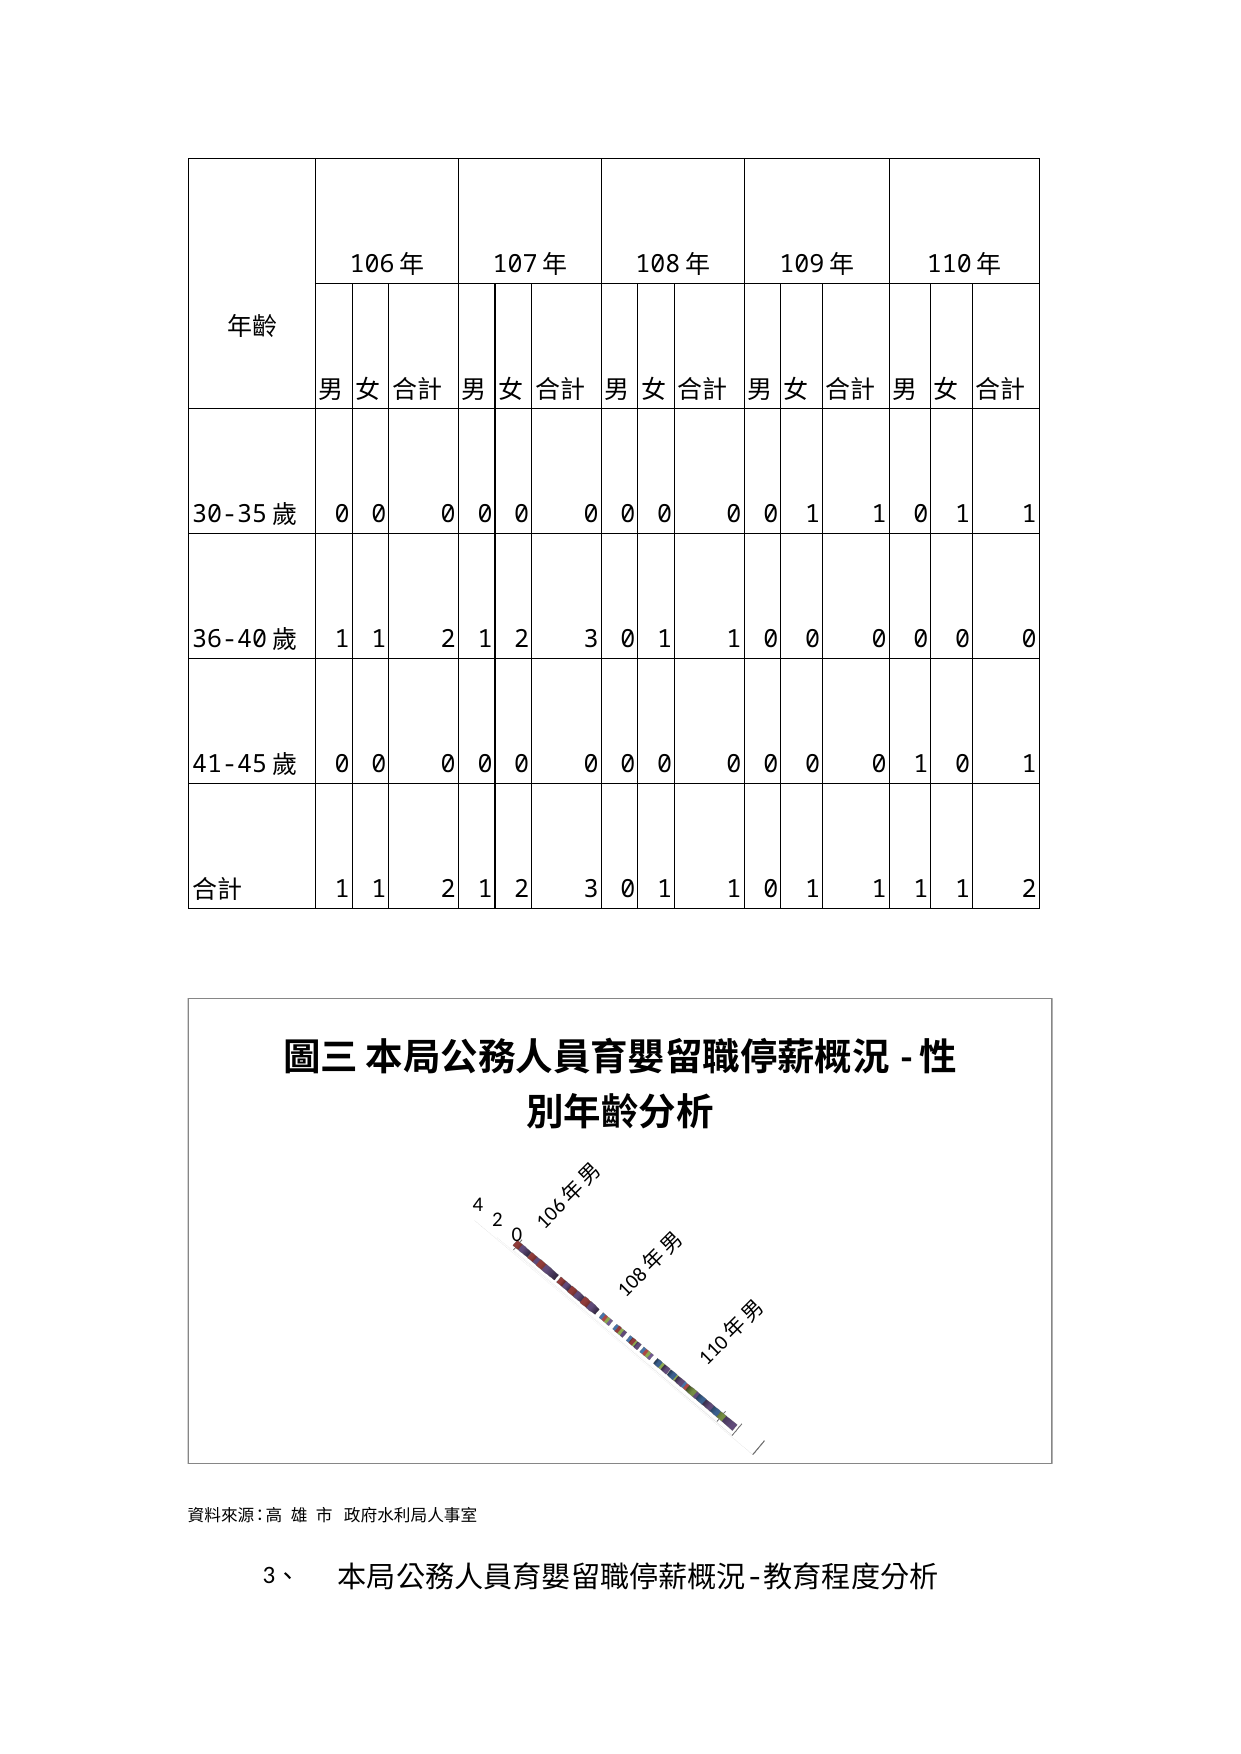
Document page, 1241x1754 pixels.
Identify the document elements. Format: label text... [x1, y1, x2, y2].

table_cell 30-35歲 [189, 409, 315, 533]
table_cell 合計 [389, 284, 458, 408]
table_cell 0 [459, 409, 494, 533]
table_cell 1 [973, 409, 1039, 533]
table_cell 1 [316, 784, 352, 908]
table_cell 0 [602, 534, 637, 658]
table_cell 0 [823, 659, 889, 783]
table_cell 男 [316, 284, 352, 408]
table_cell 1 [781, 409, 822, 533]
table_cell 109年 [745, 159, 889, 283]
table_cell 合計 [532, 284, 601, 408]
table_cell 0 [638, 659, 674, 783]
table_cell 男 [890, 284, 930, 408]
table_cell 女 [496, 284, 531, 408]
table_cell 1 [781, 784, 822, 908]
table_cell 0 [602, 784, 637, 908]
table_cell 1 [675, 534, 744, 658]
table_cell 1 [353, 534, 388, 658]
table_cell 0 [602, 659, 637, 783]
table_cell 1 [823, 409, 889, 533]
table_cell 1 [890, 784, 930, 908]
table_cell 0 [638, 409, 674, 533]
text 資料來源：高 雄 市 政府水利局人事室 [187, 1471, 1053, 1533]
table_cell 1 [638, 784, 674, 908]
table_cell 合計 [823, 284, 889, 408]
table_cell 女 [781, 284, 822, 408]
table_cell 合計 [189, 784, 315, 908]
table_cell 0 [496, 409, 531, 533]
table_cell 1 [890, 659, 930, 783]
table_cell 1 [459, 784, 494, 908]
table_cell 0 [532, 659, 601, 783]
table_cell 0 [496, 659, 531, 783]
table_cell 0 [931, 659, 972, 783]
table_cell 0 [781, 534, 822, 658]
table_cell 0 [973, 534, 1039, 658]
table_cell 1 [931, 784, 972, 908]
table_cell 108年 [602, 159, 744, 283]
table_cell 2 [389, 534, 458, 658]
table_cell 1 [638, 534, 674, 658]
table_cell 0 [389, 659, 458, 783]
table_cell 女 [931, 284, 972, 408]
table_cell 0 [353, 659, 388, 783]
table_cell 0 [890, 534, 930, 658]
list 本局公務人員育嬰留職停薪概況-教育程度分析 [262, 1533, 1053, 1596]
table_cell 2 [389, 784, 458, 908]
table_cell 1 [675, 784, 744, 908]
table_cell 0 [931, 534, 972, 658]
table_cell 0 [353, 409, 388, 533]
table_cell 110年 [890, 159, 1039, 283]
table_cell 女 [353, 284, 388, 408]
table_cell 0 [745, 659, 780, 783]
table_cell 0 [316, 409, 352, 533]
table_cell 41-45歲 [189, 659, 315, 783]
table_cell 0 [316, 659, 352, 783]
table_cell 1 [823, 784, 889, 908]
table_cell 年齡 [189, 159, 315, 408]
table_cell 1 [973, 659, 1039, 783]
table_cell 0 [745, 534, 780, 658]
table_cell 3 [532, 784, 601, 908]
table_cell 女 [638, 284, 674, 408]
table_cell 0 [675, 659, 744, 783]
table_cell 0 [532, 409, 601, 533]
table_cell 1 [353, 784, 388, 908]
table_cell 合計 [675, 284, 744, 408]
table_cell 36-40歲 [189, 534, 315, 658]
table_cell 0 [459, 659, 494, 783]
table_cell 男 [459, 284, 494, 408]
table_cell 3 [532, 534, 601, 658]
table_cell 男 [745, 284, 780, 408]
table_cell 2 [496, 534, 531, 658]
table_cell 合計 [973, 284, 1039, 408]
table_cell 1 [931, 409, 972, 533]
table_cell 0 [890, 409, 930, 533]
table_cell 0 [389, 409, 458, 533]
table_cell 106年 [316, 159, 458, 283]
table_cell 0 [781, 659, 822, 783]
table_cell 2 [973, 784, 1039, 908]
table_cell 0 [823, 534, 889, 658]
table_cell 1 [316, 534, 352, 658]
table_cell 0 [745, 409, 780, 533]
table_cell 0 [602, 409, 637, 533]
table_cell 2 [496, 784, 531, 908]
table_cell 男 [602, 284, 637, 408]
table_cell 0 [675, 409, 744, 533]
table_cell 1 [459, 534, 494, 658]
table_cell 107年 [459, 159, 601, 283]
table_cell 0 [745, 784, 780, 908]
